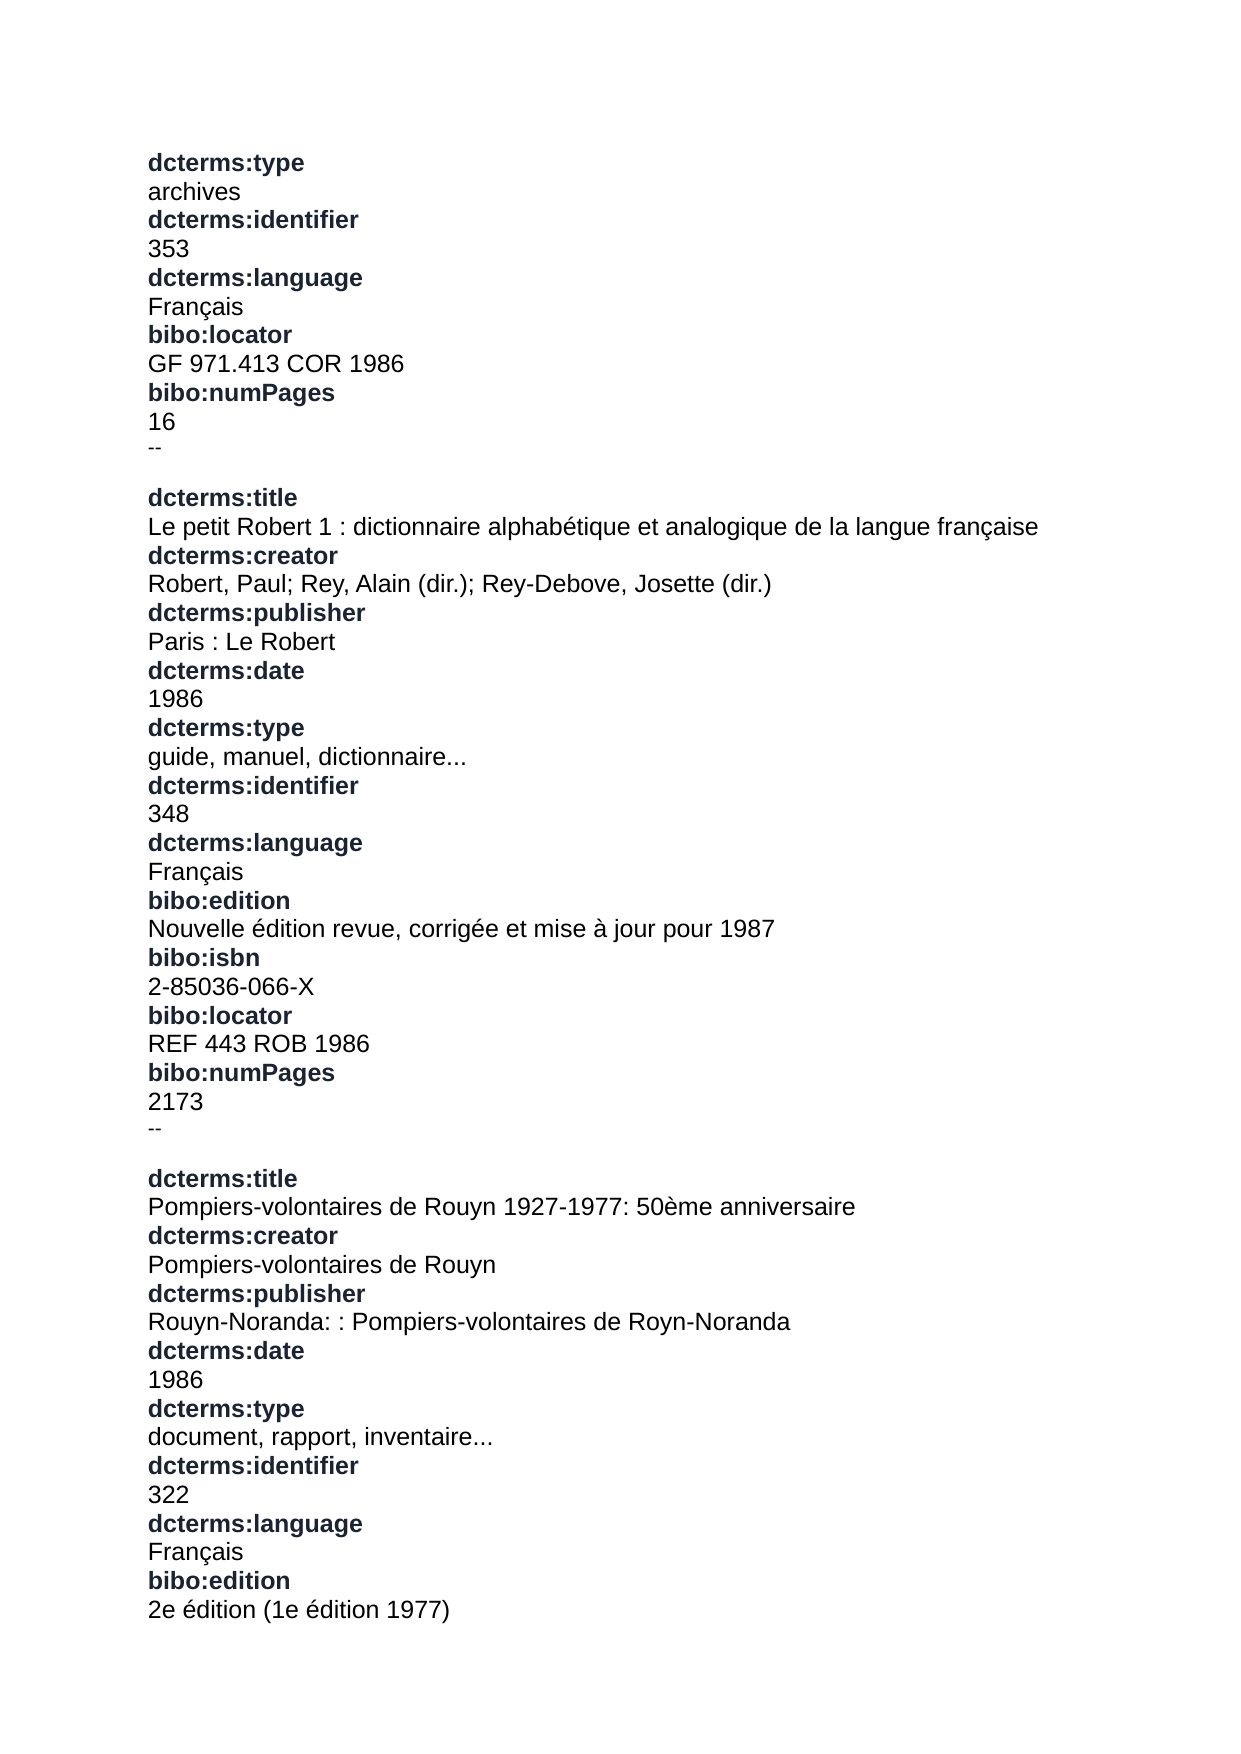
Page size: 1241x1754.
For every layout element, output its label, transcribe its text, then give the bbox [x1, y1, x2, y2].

text dcterms:type [148, 148, 1092, 176]
text dcterms:creator [148, 541, 1092, 569]
text dcterms:title [148, 483, 1092, 512]
text dcterms:title [148, 1163, 1092, 1192]
text dcterms:identifier [148, 1451, 1092, 1480]
text dcterms:type [148, 713, 1092, 742]
text dcterms:type [148, 1393, 1092, 1422]
text dcterms:language [148, 828, 1092, 857]
text 1986 [148, 684, 1092, 713]
text dcterms:publisher [148, 598, 1092, 627]
text dcterms:identifier [148, 205, 1092, 234]
text dcterms:language [148, 263, 1092, 291]
text guide, manuel, dictionnaire... [148, 742, 1092, 771]
text dcterms:publisher [148, 1278, 1092, 1307]
text 348 [148, 799, 1092, 828]
text dcterms:language [148, 1508, 1092, 1537]
text 2173 [148, 1087, 1092, 1116]
text Nouvelle édition revue, corrigée et mise à jour pour 1987 [148, 914, 1092, 943]
text Français [148, 857, 1092, 886]
text archives [148, 176, 1092, 205]
text Français [148, 1537, 1092, 1566]
text GF 971.413 COR 1986 [148, 349, 1092, 378]
text document, rapport, inventaire... [148, 1422, 1092, 1451]
text bibo:numPages [148, 378, 1092, 406]
text Robert, Paul; Rey, Alain (dir.); Rey-Debove, Josette (dir.) [148, 569, 1092, 598]
text Paris : Le Robert [148, 627, 1092, 656]
text 2e édition (1e édition 1977) [148, 1595, 1092, 1623]
text bibo:edition [148, 886, 1092, 914]
text Le petit Robert 1 : dictionnaire alphabétique et analogique de la langue française [148, 512, 1092, 541]
text 322 [148, 1480, 1092, 1508]
text dcterms:creator [148, 1221, 1092, 1250]
text 353 [148, 234, 1092, 263]
text Rouyn-Noranda: : Pompiers-volontaires de Royn-Noranda [148, 1307, 1092, 1336]
text bibo:edition [148, 1566, 1092, 1595]
text bibo:locator [148, 1001, 1092, 1029]
text -- [148, 435, 1092, 459]
text 2-85036-066-X [148, 972, 1092, 1001]
text dcterms:identifier [148, 771, 1092, 799]
text Pompiers-volontaires de Rouyn [148, 1250, 1092, 1278]
text dcterms:date [148, 1336, 1092, 1365]
text 16 [148, 406, 1092, 435]
text Français [148, 291, 1092, 320]
text bibo:numPages [148, 1058, 1092, 1087]
text dcterms:date [148, 656, 1092, 684]
text 1986 [148, 1365, 1092, 1393]
text -- [148, 1116, 1092, 1139]
text Pompiers-volontaires de Rouyn 1927-1977: 50ème anniversaire [148, 1192, 1092, 1221]
text bibo:locator [148, 320, 1092, 349]
text bibo:isbn [148, 943, 1092, 972]
text REF 443 ROB 1986 [148, 1029, 1092, 1058]
